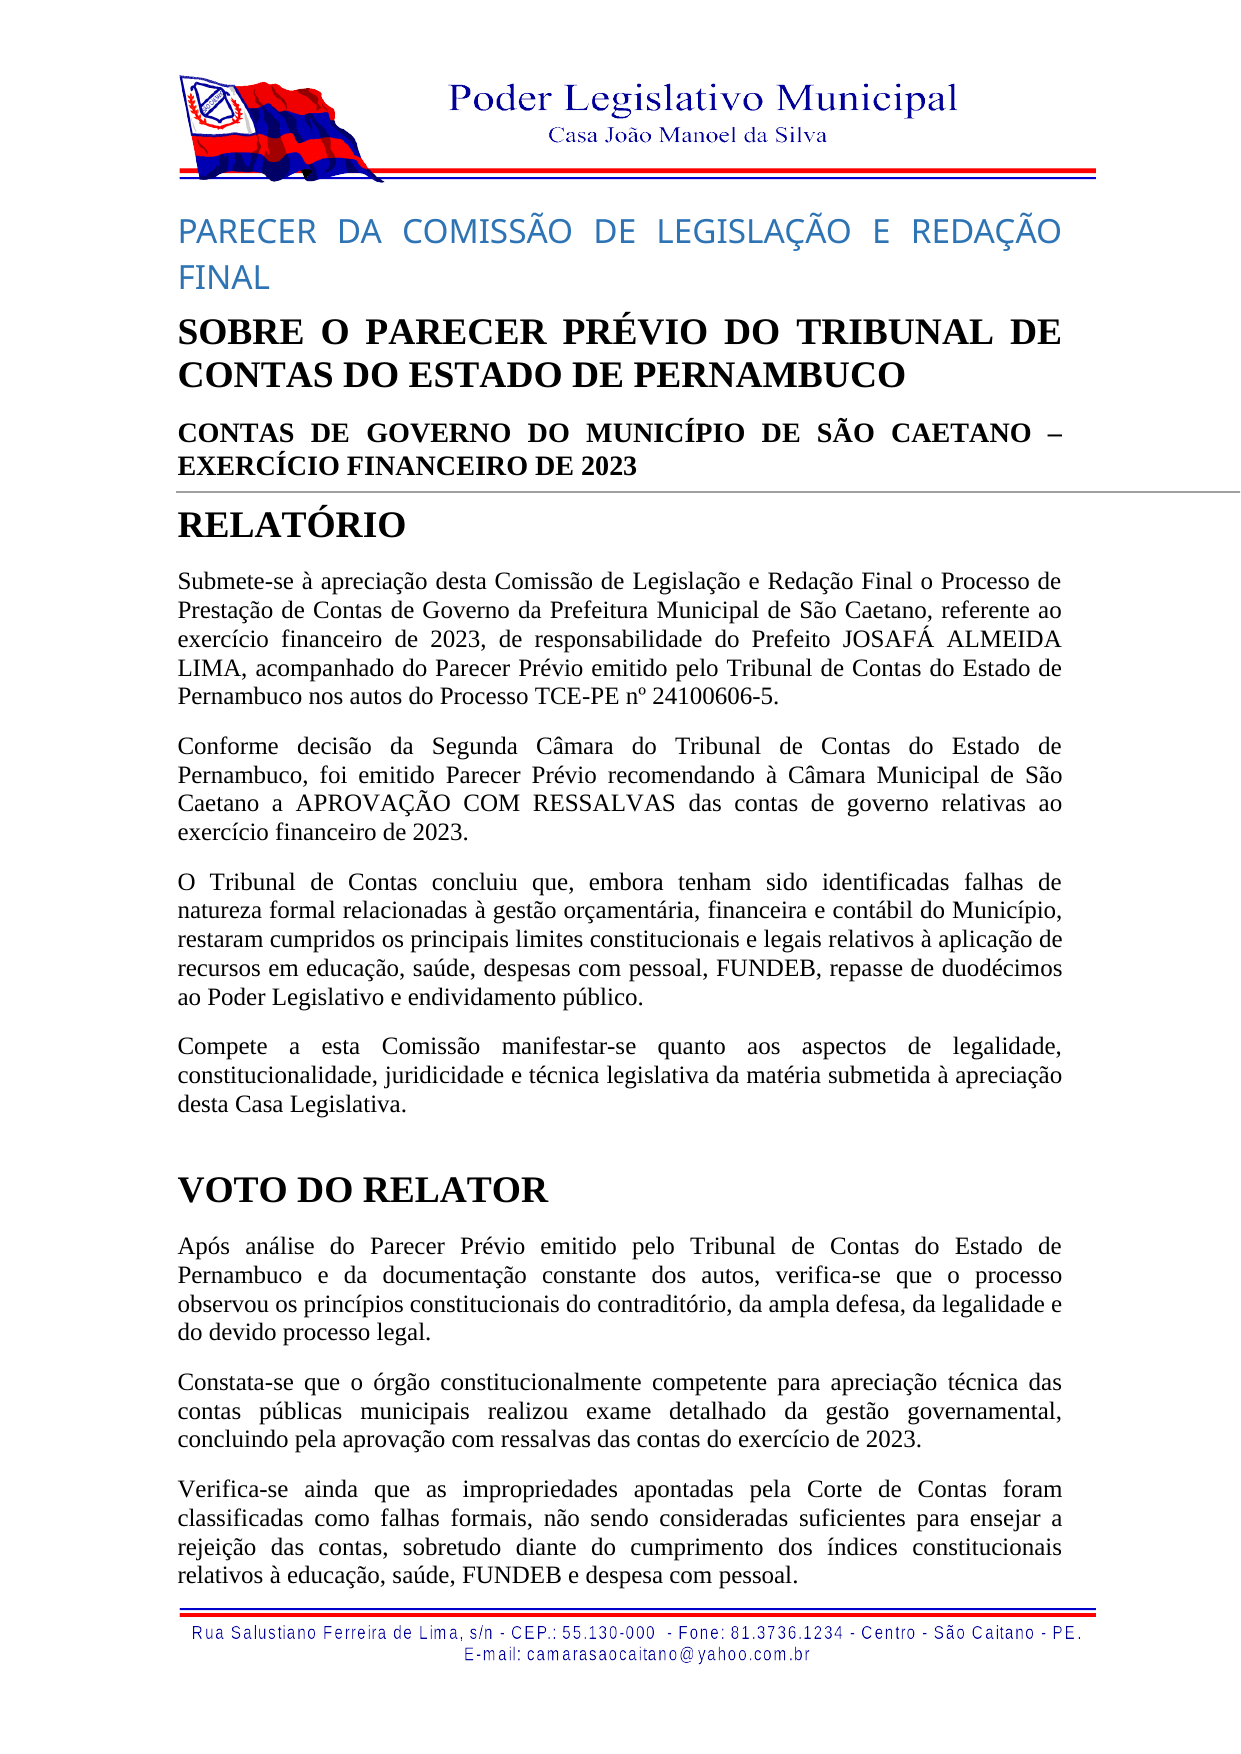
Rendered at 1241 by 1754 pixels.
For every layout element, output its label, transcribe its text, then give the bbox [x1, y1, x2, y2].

text Constata-se que o órgão constitucionalmente competente para apreciação técnica das contas públicas municipais realizou exame detalhado da gestão governamental, concluindo pela aprovação com ressalvas das contas do exercício de 2023. [177, 1367, 1063, 1453]
text Verifica-se ainda que as impropriedades apontadas pela Corte de Contas foram classificadas como falhas formais, não sendo consideradas suficientes para ensejar a rejeição das contas, sobretudo diante do cumprimento dos índices constitucionais relativos à educação, saúde, FUNDEB e despesa com pessoal. [177, 1474, 1063, 1589]
subtitle VOTO DO RELATOR [177, 1167, 1063, 1210]
subtitle SOBRE O PARECER PRÉVIO DO TRIBUNAL DE CONTAS DO ESTADO DE PERNAMBUCO [177, 309, 1063, 396]
subtitle CONTAS DE GOVERNO DO MUNICÍPIO DE SÃO CAETANO – EXERCÍCIO FINANCEIRO DE 2023 [177, 417, 1063, 481]
text Compete a esta Comissão manifestar-se quanto aos aspectos de legalidade, constitucionalidade, juridicidade e técnica legislativa da matéria submetida à apreciação desta Casa Legislativa. [177, 1031, 1063, 1118]
text O Tribunal de Contas concluiu que, embora tenham sido identificadas falhas de natureza formal relacionadas à gestão orçamentária, financeira e contábil do Município, restaram cumpridos os principais limites constitucionais e legais relativos à aplicação de recursos em educação, saúde, despesas com pessoal, FUNDEB, repasse de duodécimos ao Poder Legislativo e endividamento público. [177, 867, 1063, 1011]
text Submete-se à apreciação desta Comissão de Legislação e Redação Final o Processo de Prestação de Contas de Governo da Prefeitura Municipal de São Caetano, referente ao exercício financeiro de 2023, de responsabilidade do Prefeito JOSAFÁ ALMEIDA LIMA, acompanhado do Parecer Prévio emitido pelo Tribunal de Contas do Estado de Pernambuco nos autos do Processo TCE-PE nº 24100606-5. [177, 566, 1063, 710]
text Conforme decisão da Segunda Câmara do Tribunal de Contas do Estado de Pernambuco, foi emitido Parecer Prévio recomendando à Câmara Municipal de São Caetano a APROVAÇÃO COM RESSALVAS das contas de governo relativas ao exercício financeiro de 2023. [177, 731, 1063, 846]
subtitle RELATÓRIO [177, 502, 1063, 546]
text Após análise do Parecer Prévio emitido pelo Tribunal de Contas do Estado de Pernambuco e da documentação constante dos autos, verifica-se que o processo observou os princípios constitucionais do contraditório, da ampla defesa, da legalidade e do devido processo legal. [177, 1231, 1063, 1346]
subtitle PARECER DA COMISSÃO DE LEGISLAÇÃO E REDAÇÃO FINAL [177, 208, 1063, 299]
